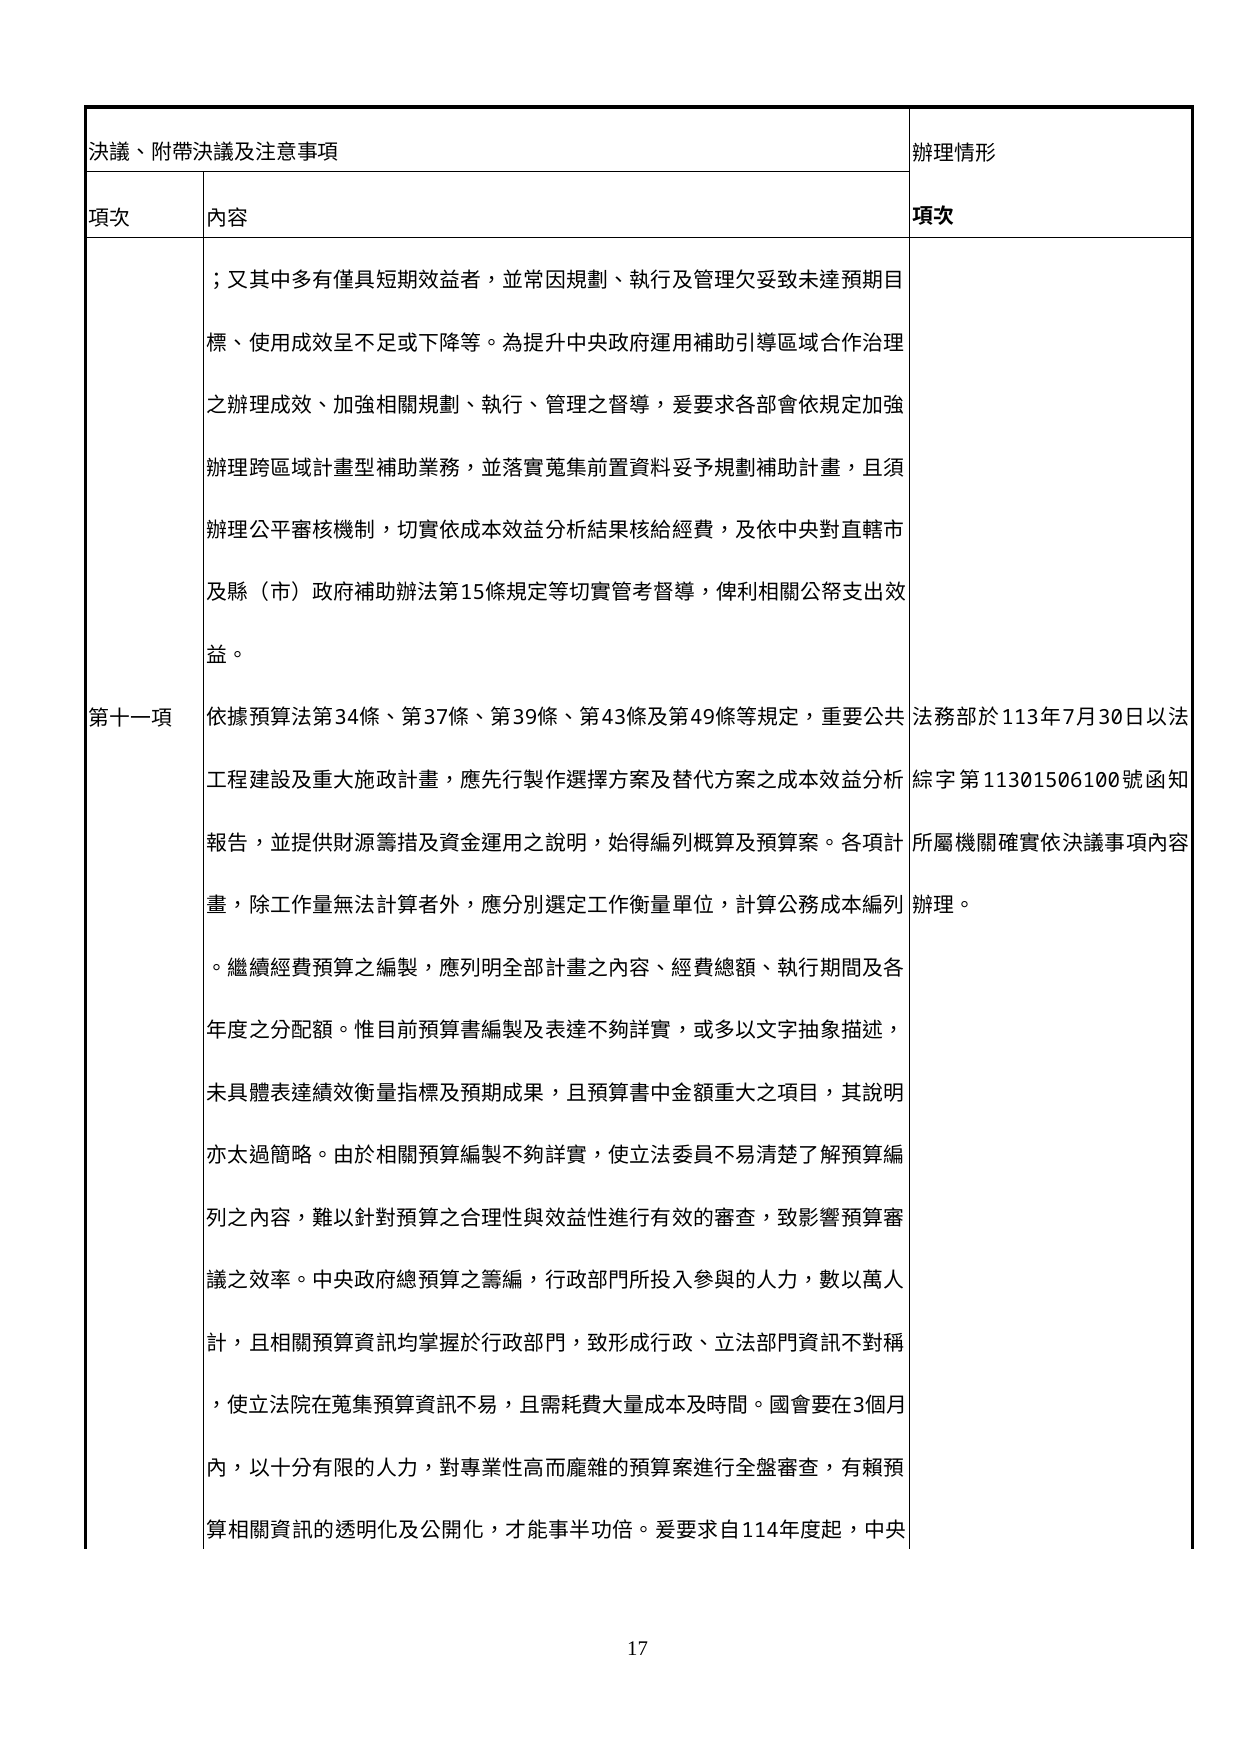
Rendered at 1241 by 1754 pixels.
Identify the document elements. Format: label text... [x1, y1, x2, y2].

table_cell [87, 238, 203, 674]
table_cell [910, 238, 1191, 674]
table_header 決議、附帶決議及注意事項 [87, 109, 909, 171]
table_header 辦理情形 項次 [910, 109, 1191, 237]
table_cell 第十一項 [87, 674, 203, 1549]
table_cell 項次 [87, 172, 203, 237]
table_cell 內容 [204, 172, 909, 237]
table_cell 依據預算法第34條、第37條、第39條、第43條及第49條等規定，重要公共工程建設及重大施政計畫，應先行製作選擇方案及替代方案之成本效益分析報告，並提供財源籌措及資金運用之說明，始得編列概算及預算案。各項計畫，除工作量無法計算者外，應分別選定工作衡量單位，計算公務成本編列。繼續經費預算之編製，應列明全部計畫之內容、經費總額、執行期間及各年度之分配額。惟目前預算書編製及表達不夠詳實，或多以文字抽象描述，未具體表達績效衡量指標及預期成果，且預算書中金額重大之項目，其說明亦太過簡略。由於相關預算編製不夠詳實，使立法委員不易清楚了解預算編列之內容，難以針對預算之合理性與效益性進行有效的審查，致影響預算審議之效率。中央政府總預算之籌編，行政部門所投入參與的人力，數以萬人計，且相關預算資訊均掌握於行政部門，致形成行政、立法部門資訊不對稱，使立法院在蒐集預算資訊不易，且需耗費大量成本及時間。國會要在3個月內，以十分有限的人力，對專業性高而龐雜的預算案進行全盤審查，有賴預算相關資訊的透明化及公開化，才能事半功倍。爰要求自114年度起，中央 [204, 674, 909, 1549]
table_cell ；又其中多有僅具短期效益者，並常因規劃、執行及管理欠妥致未達預期目標、使用成效呈不足或下降等。為提升中央政府運用補助引導區域合作治理之辦理成效、加強相關規劃、執行、管理之督導，爰要求各部會依規定加強辦理跨區域計畫型補助業務，並落實蒐集前置資料妥予規劃補助計畫，且須辦理公平審核機制，切實依成本效益分析結果核給經費，及依中央對直轄市及縣（市）政府補助辦法第15條規定等切實管考督導，俾利相關公帑支出效益。 [204, 238, 909, 674]
table_cell 法務部於113年7月30日以法綜字第11301506100號函知所屬機關確實依決議事項內容辦理。 [910, 674, 1191, 1549]
